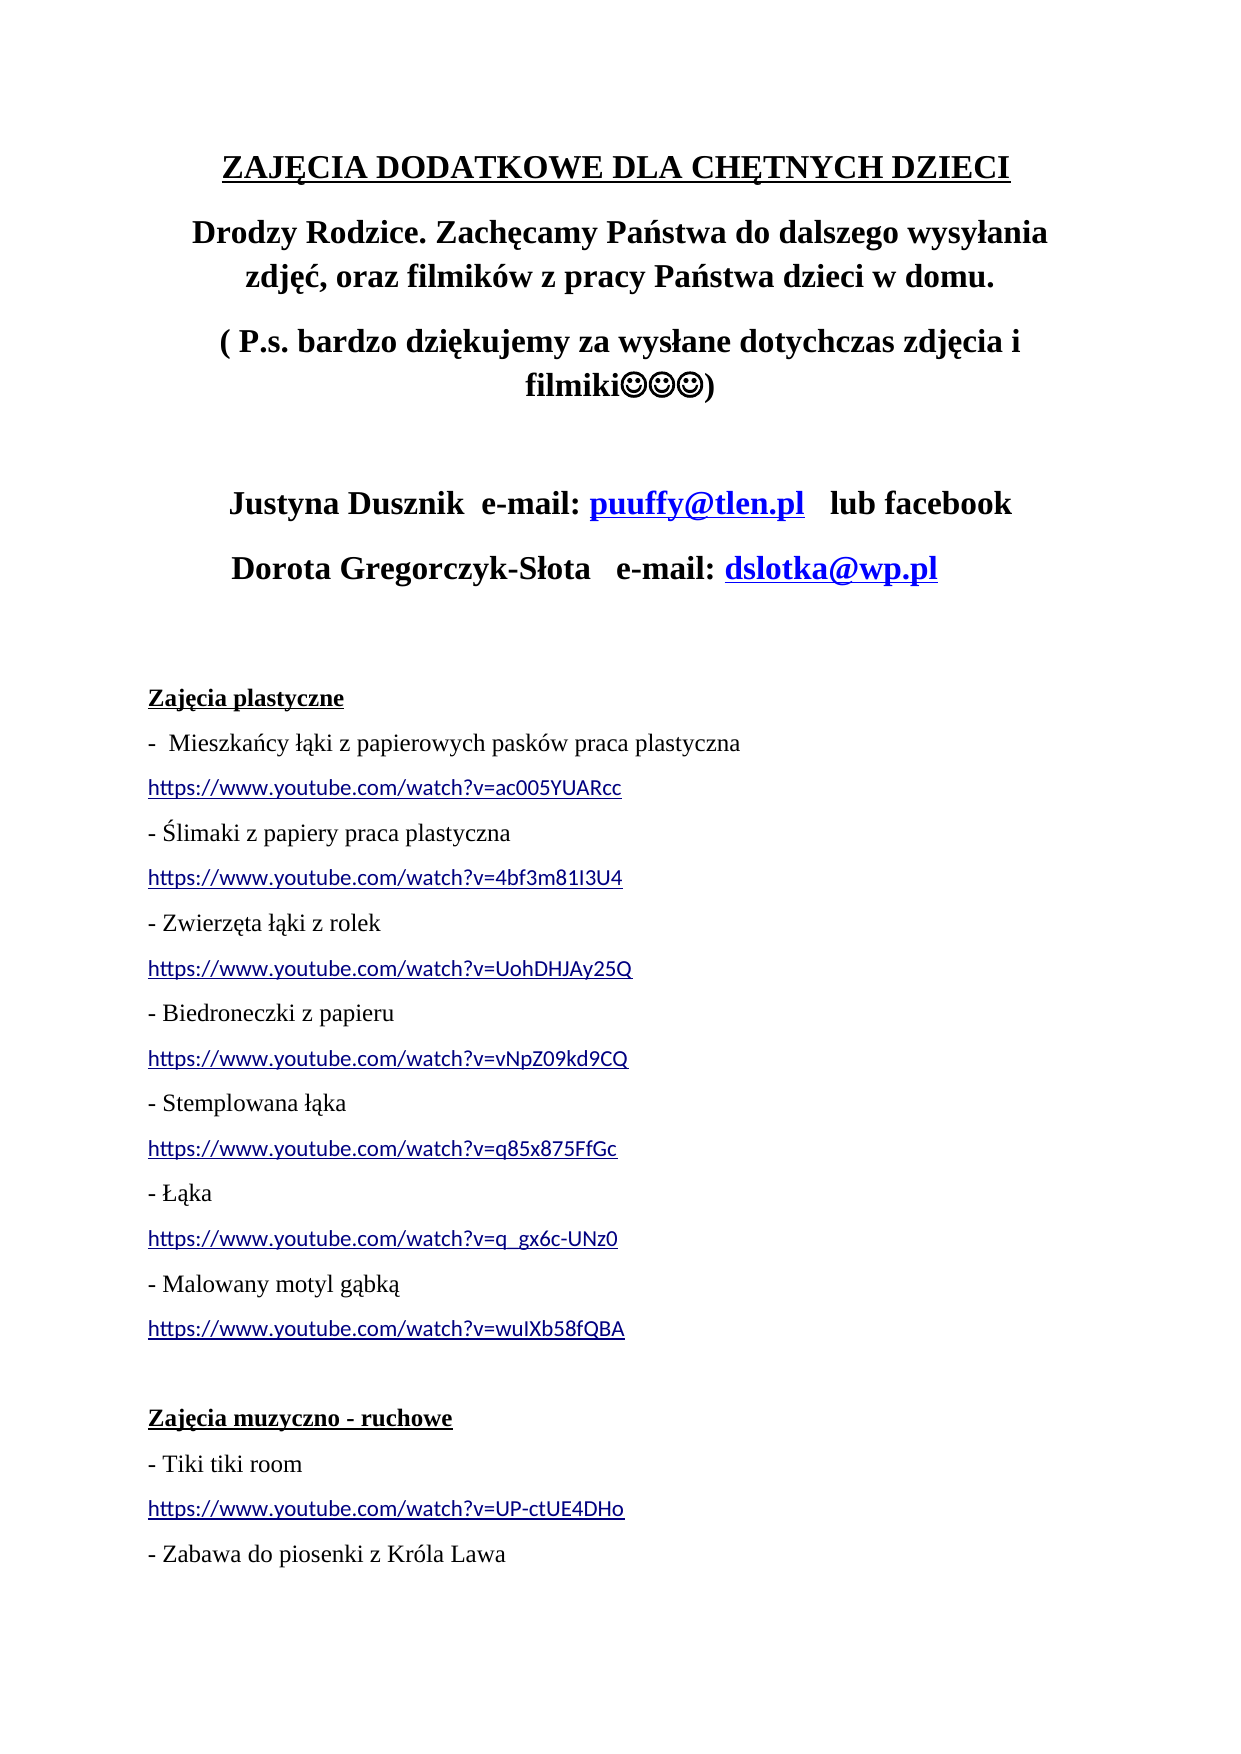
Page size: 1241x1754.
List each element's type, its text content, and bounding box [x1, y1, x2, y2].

text https://www.youtube.com/watch?v=q85x875FfGc [148, 1134, 1093, 1162]
text Justyna Dusznik e-mail: puuffy@tlen.pl lub facebook [148, 483, 1093, 522]
text - Zabawa do piosenki z Króla Lawa [148, 1539, 1093, 1568]
text https://www.youtube.com/watch?v=wuIXb58fQBA [148, 1314, 1093, 1342]
text https://www.youtube.com/watch?v=4bf3m81I3U4 [148, 863, 1093, 892]
text https://www.youtube.com/watch?v=q_gx6c-UNz0 [148, 1224, 1093, 1252]
text - Mieszkańcy łąki z papierowych pasków praca plastyczna [148, 728, 1093, 757]
text ( P.s. bardzo dziękujemy za wysłane dotychczas zdjęcia i filmiki) [148, 321, 1093, 404]
text - Ślimaki z papiery praca plastyczna [148, 818, 1093, 847]
text Drodzy Rodzice. Zachęcamy Państwa do dalszego wysyłania zdjęć, oraz filmików z pracy Państwa dzieci w domu. [148, 212, 1093, 295]
text ZAJĘCIA DODATKOWE DLA CHĘTNYCH DZIECI [148, 148, 1093, 186]
text - Tiki tiki room [148, 1449, 1093, 1478]
text - Stemplowana łąka [148, 1088, 1093, 1117]
text https://www.youtube.com/watch?v=ac005YUARcc [148, 773, 1093, 801]
text Zajęcia muzyczno - ruchowe [148, 1403, 1093, 1432]
text - Łąka [148, 1178, 1093, 1207]
text Dorota Gregorczyk-Słota e-mail: dslotka@wp.pl [148, 548, 1093, 587]
text - Malowany motyl gąbką [148, 1269, 1093, 1297]
text Zajęcia plastyczne [148, 683, 1093, 711]
text https://www.youtube.com/watch?v=UP-ctUE4DHo [148, 1494, 1093, 1522]
text https://www.youtube.com/watch?v=UohDHJAy25Q [148, 954, 1093, 982]
text - Biedroneczki z papieru [148, 998, 1093, 1027]
text - Zwierzęta łąki z rolek [148, 908, 1093, 937]
text https://www.youtube.com/watch?v=vNpZ09kd9CQ [148, 1044, 1093, 1072]
